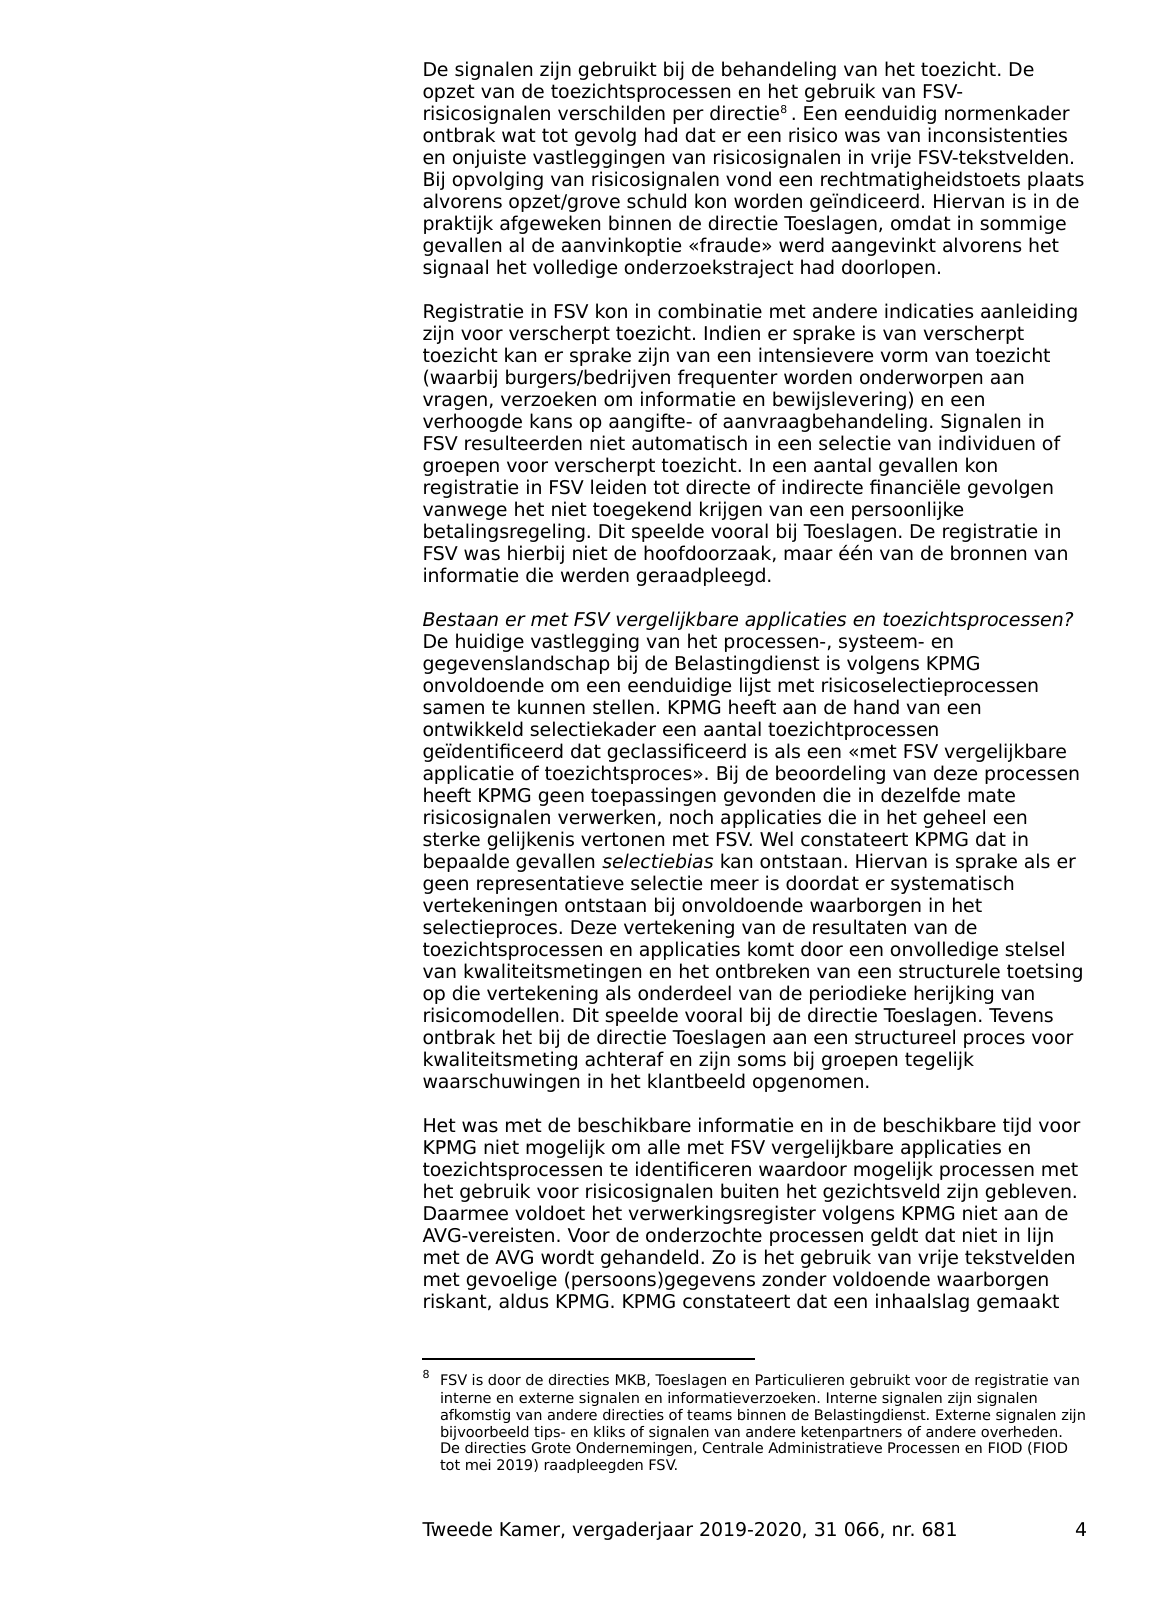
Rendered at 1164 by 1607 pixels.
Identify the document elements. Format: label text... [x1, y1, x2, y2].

text Registratie in FSV kon in combinatie met andere indicaties aanleiding zijn voor verscherpt toezicht. Indien er sprake is van verscherpt toezicht kan er sprake zijn van een intensievere vorm van toezicht (waarbij burgers/bedrijven frequenter worden onderworpen aan vragen, verzoeken om informatie en bewijslevering) en een verhoogde kans op aangifte- of aanvraagbehandeling. Signalen in FSV resulteerden niet automatisch in een selectie van individuen of groepen voor verscherpt toezicht. In een aantal gevallen kon registratie in FSV leiden tot directe of indirecte financiële gevolgen vanwege het niet toegekend krijgen van een persoonlijke betalingsregeling. Dit speelde vooral bij Toeslagen. De registratie in FSV was hierbij niet de hoofdoorzaak, maar één van de bronnen van informatie die werden geraadpleegd. [422, 301, 1087, 587]
text Het was met de beschikbare informatie en in de beschikbare tijd voor KPMG niet mogelijk om alle met FSV vergelijkbare applicaties en toezichtsprocessen te identificeren waardoor mogelijk processen met het gebruik voor risicosignalen buiten het gezichtsveld zijn gebleven. Daarmee voldoet het verwerkingsregister volgens KPMG niet aan de AVG-vereisten. Voor de onderzochte processen geldt dat niet in lijn met de AVG wordt gehandeld. Zo is het gebruik van vrije tekstvelden met gevoelige (persoons)gegevens zonder voldoende waarborgen riskant, aldus KPMG. KPMG constateert dat een inhaalslag gemaakt [422, 1115, 1087, 1312]
text De signalen zijn gebruikt bij de behandeling van het toezicht. De opzet van de toezichtsprocessen en het gebruik van FSV-risicosignalen verschilden per directie. Een eenduidig normenkader ontbrak wat tot gevolg had dat er een risico was van inconsistenties en onjuiste vastleggingen van risicosignalen in vrije FSV-tekstvelden. Bij opvolging van risicosignalen vond een rechtmatigheidstoets plaats alvorens opzet/grove schuld kon worden geïndiceerd. Hiervan is in de praktijk afgeweken binnen de directie Toeslagen, omdat in sommige gevallen al de aanvinkoptie «fraude» werd aangevinkt alvorens het signaal het volledige onderzoekstraject had doorlopen. [422, 59, 1087, 279]
text De huidige vastlegging van het processen-, systeem- en gegevenslandschap bij de Belastingdienst is volgens KPMG onvoldoende om een eenduidige lijst met risicoselectieprocessen samen te kunnen stellen. KPMG heeft aan de hand van een ontwikkeld selectiekader een aantal toezichtprocessen geïdentificeerd dat geclassificeerd is als een «met FSV vergelijkbare applicatie of toezichtsproces». Bij de beoordeling van deze processen heeft KPMG geen toepassingen gevonden die in dezelfde mate risicosignalen verwerken, noch applicaties die in het geheel een sterke gelijkenis vertonen met FSV. Wel constateert KPMG dat in bepaalde gevallen selectiebias kan ontstaan. Hiervan is sprake als er geen representatieve selectie meer is doordat er systematisch vertekeningen ontstaan bij onvoldoende waarborgen in het selectieproces. Deze vertekening van de resultaten van de toezichtsprocessen en applicaties komt door een onvolledige stelsel van kwaliteitsmetingen en het ontbreken van een structurele toetsing op die vertekening als onderdeel van de periodieke herijking van risicomodellen. Dit speelde vooral bij de directie Toeslagen. Tevens ontbrak het bij de directie Toeslagen aan een structureel proces voor kwaliteitsmeting achteraf en zijn soms bij groepen tegelijk waarschuwingen in het klantbeeld opgenomen. [422, 631, 1087, 1092]
text FSV is door de directies MKB, Toeslagen en Particulieren gebruikt voor de registratie van interne en externe signalen en informatieverzoeken. Interne signalen zijn signalen afkomstig van andere directies of teams binnen de Belastingdienst. Externe signalen zijn bijvoorbeeld tips- en kliks of signalen van andere ketenpartners of andere overheden. De directies Grote Ondernemingen, Centrale Administratieve Processen en FIOD (FIOD tot mei 2019) raadpleegden FSV. [422, 1368, 1087, 1474]
text Bestaan er met FSV vergelijkbare applicaties en toezichtsprocessen? [422, 609, 1087, 631]
